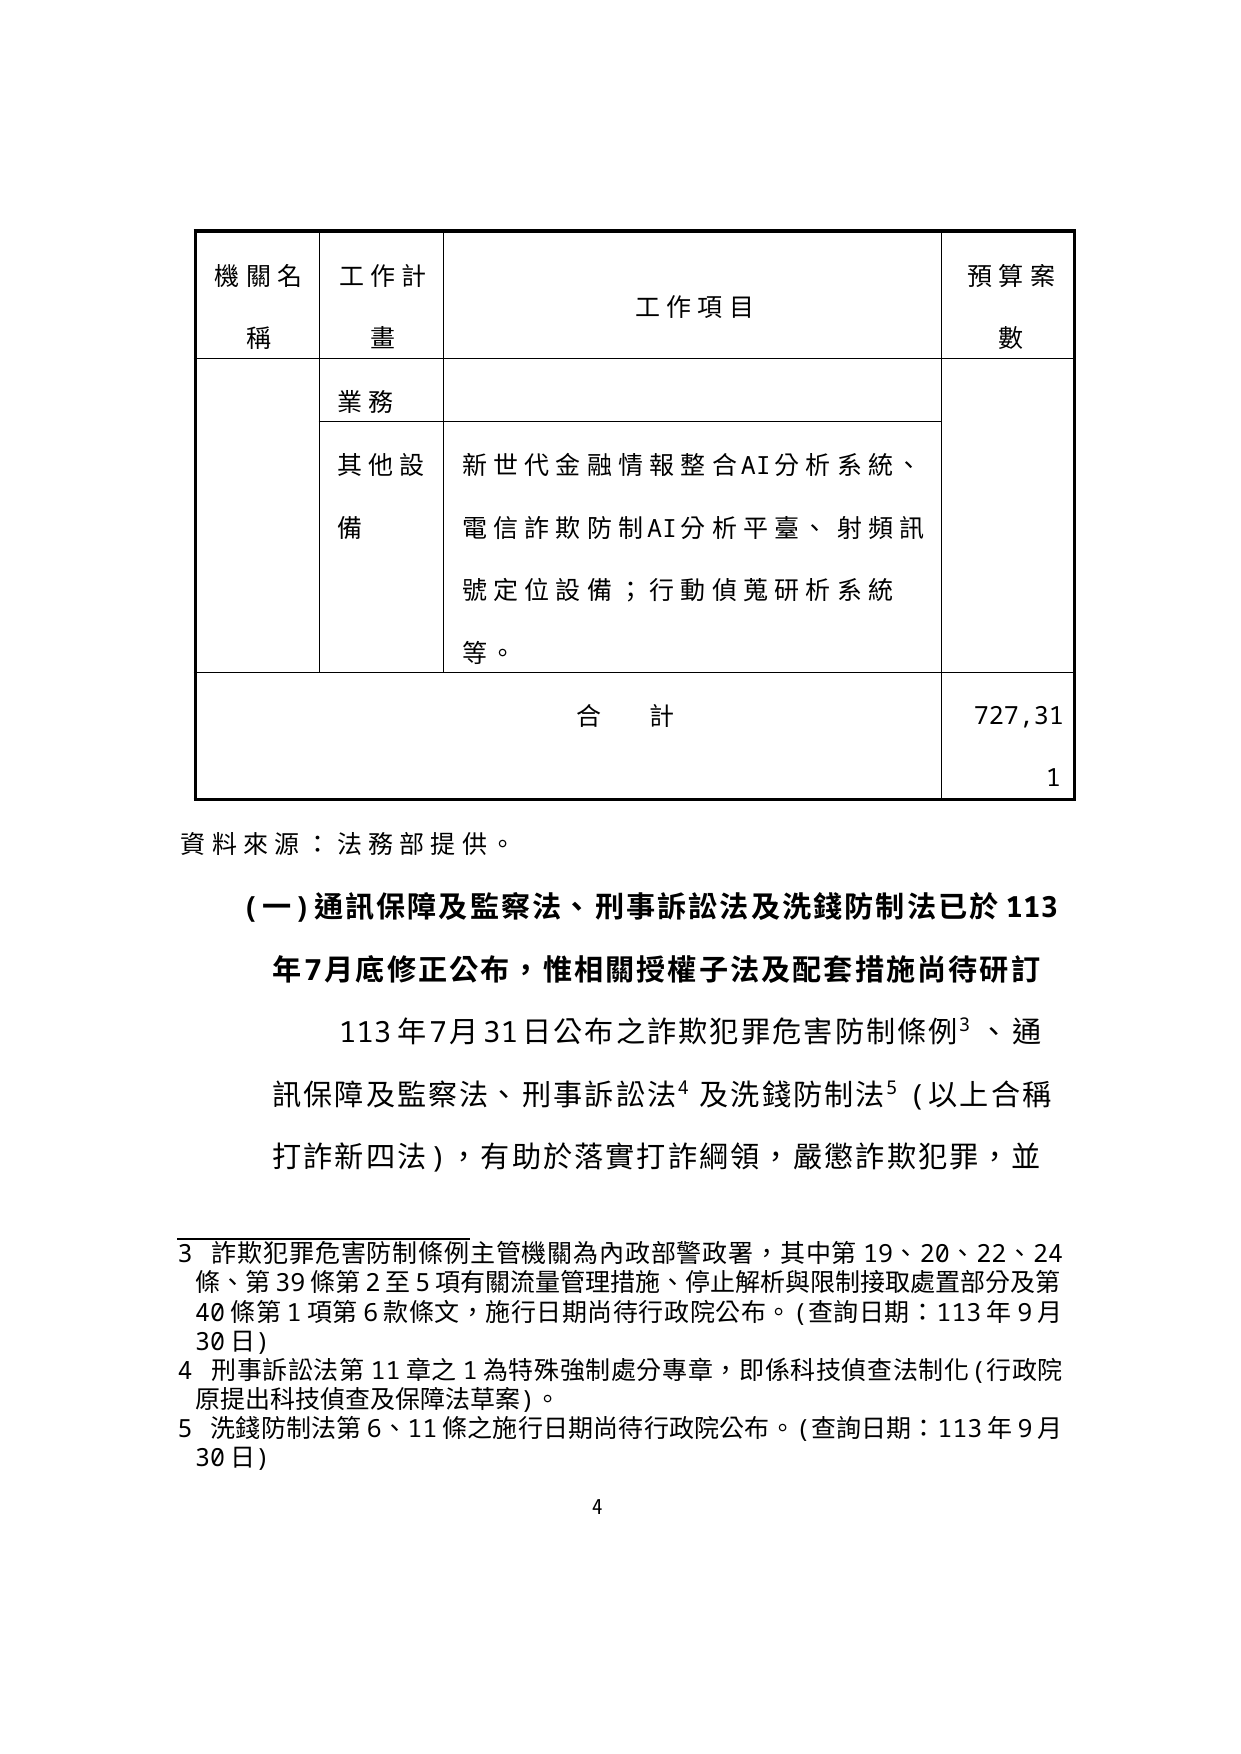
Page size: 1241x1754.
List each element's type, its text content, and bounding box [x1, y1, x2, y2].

text 113年7月31日公布之詐欺犯罪危害防制條例、通訊保障及監察法、刑事訴訟法及洗錢防制法(以上合稱打詐新四法)，有助於落實打詐綱領，嚴懲詐欺犯罪，並 [266, 989, 1063, 1176]
table_cell [444, 359, 941, 421]
table_cell 其他設備 [320, 422, 443, 672]
table_cell [942, 359, 1073, 672]
table_cell [197, 359, 319, 672]
text (一)通訊保障及監察法、刑事訴訟法及洗錢防制法已於113年7月底修正公布，惟相關授權子法及配套措施尚待研訂 [236, 864, 1063, 989]
table_header 機關名稱 [197, 233, 319, 357]
table_header 工作項目 [444, 233, 941, 357]
text 詐欺犯罪危害防制條例主管機關為內政部警政署，其中第19、20、22、24條、第39條第2至5項有關流量管理措施、停止解析與限制接取處置部分及第40條第1項第6款條文，施行日期尚待行政院公布。(查詢日期：113年9月30日) [177, 1239, 1063, 1356]
table_header 預算案數 [942, 233, 1073, 357]
table_cell 新世代金融情報整合AI分析系統、電信詐欺防制AI分析平臺、射頻訊號定位設備；行動偵蒐研析系統等。 [444, 422, 941, 672]
table_cell [197, 673, 319, 798]
text 洗錢防制法第6、11條之施行日期尚待行政院公布。(查詢日期：113年9月30日) [177, 1414, 1063, 1473]
table_cell [319, 673, 443, 798]
table_cell 727,311 [942, 673, 1073, 798]
table_cell 業務 [320, 359, 443, 421]
table_cell 合 計 [443, 673, 941, 798]
table_header 工作計畫 [320, 233, 443, 357]
text 資料來源：法務部提供。 [177, 801, 1063, 864]
text 刑事訴訟法第11章之1為特殊強制處分專章，即係科技偵查法制化(行政院原提出科技偵查及保障法草案)。 [177, 1356, 1063, 1414]
